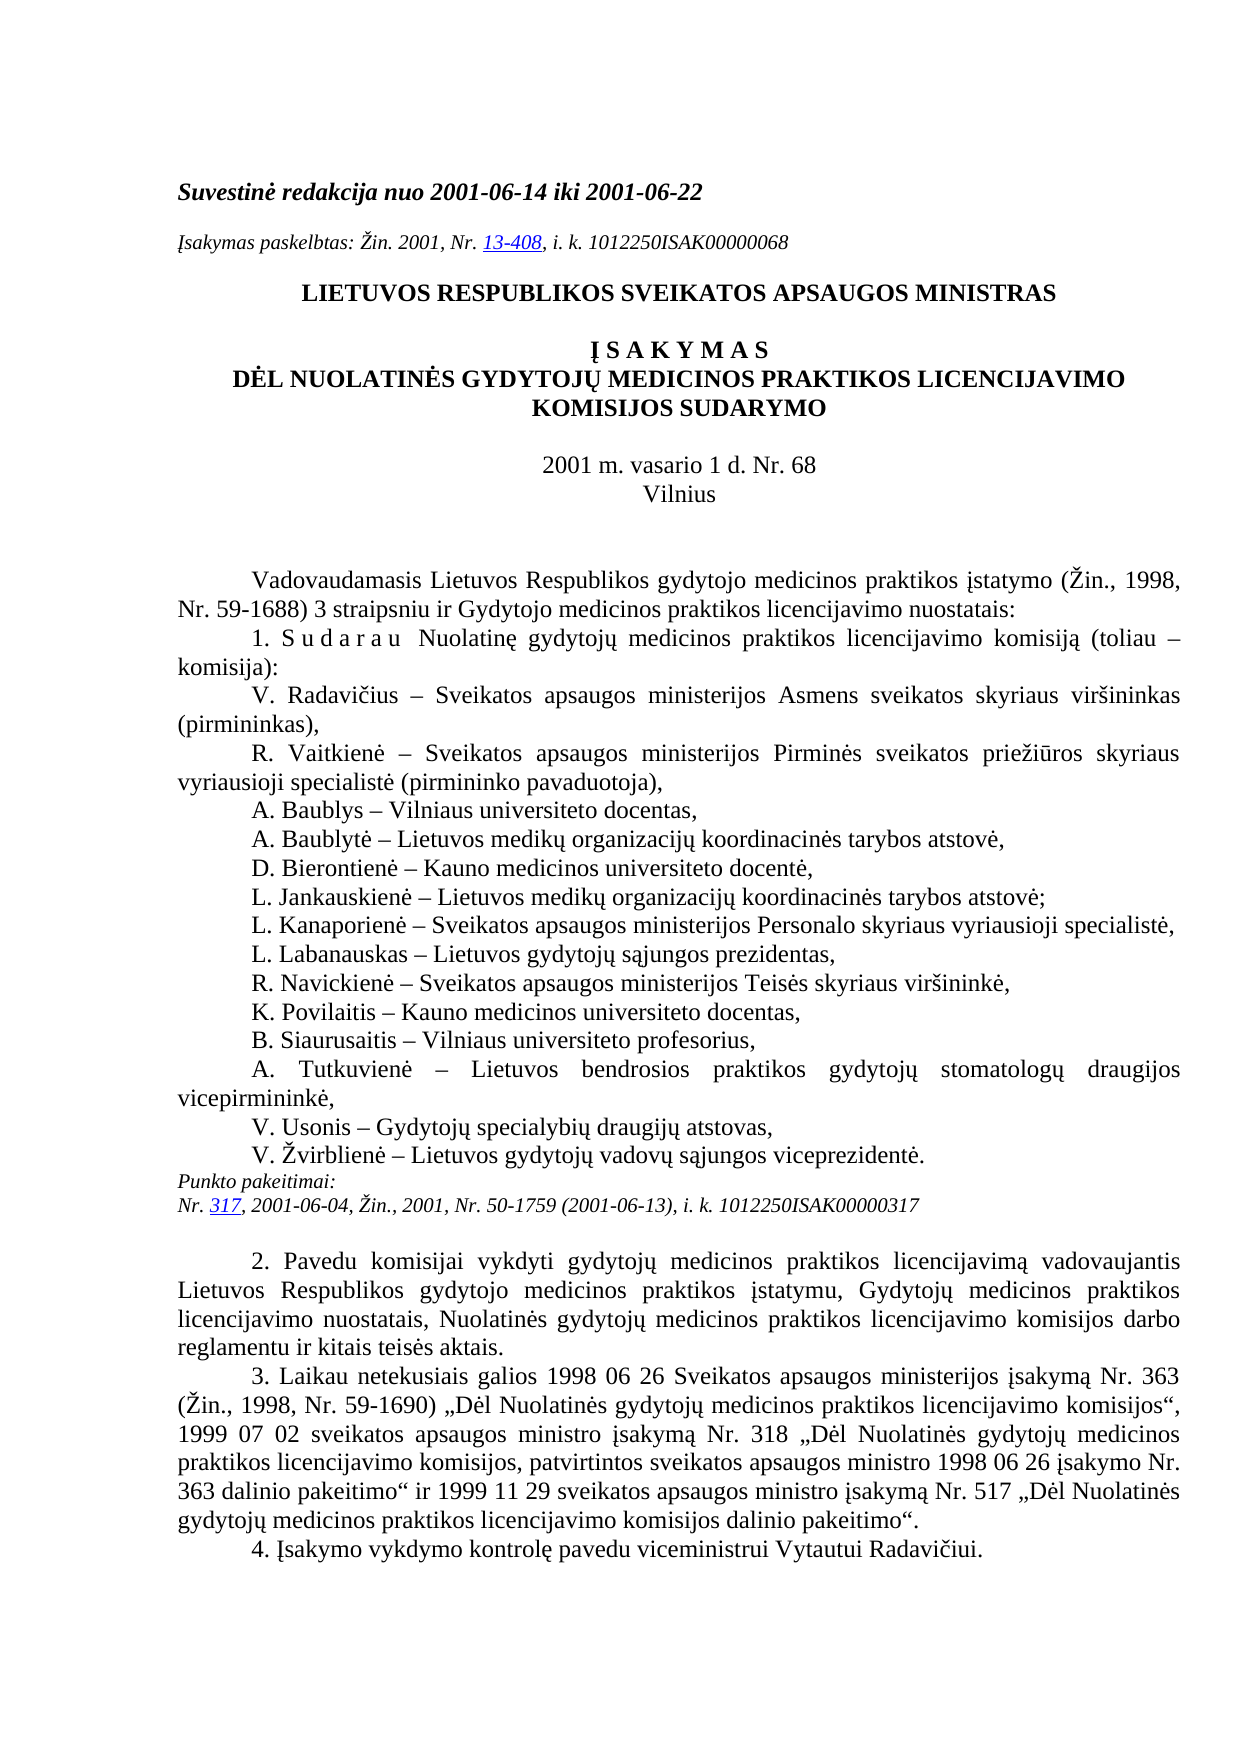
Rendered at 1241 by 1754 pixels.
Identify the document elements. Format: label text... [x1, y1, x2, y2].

text L. Kanaporienė – Sveikatos apsaugos ministerijos Personalo skyriaus vyriausioji specialistė, [177, 911, 1181, 939]
text 4. Įsakymo vykdymo kontrolę pavedu viceministrui Vytautui Radavičiui. [177, 1534, 1181, 1562]
text B. Siaurusaitis – Vilniaus universiteto profesorius, [177, 1026, 1181, 1054]
text 2001 m. vasario 1 d. Nr. 68 [177, 451, 1181, 479]
text A. Tutkuvienė – Lietuvos bendrosios praktikos gydytojų stomatologų draugijos vicepirmininkė, [177, 1054, 1181, 1112]
text V. Usonis – Gydytojų specialybių draugijų atstovas, [177, 1112, 1181, 1141]
text D. Bierontienė – Kauno medicinos universiteto docentė, [177, 853, 1181, 882]
text Vadovaudamasis Lietuvos Respublikos gydytojo medicinos praktikos įstatymo (Žin., 1998, Nr. 59-1688) 3 straipsniu ir Gydytojo medicinos praktikos licencijavimo nuostatais: [177, 566, 1181, 623]
text Suvestinė redakcija nuo 2001-06-14 iki 2001-06-22 [177, 177, 1181, 206]
text 3. Laikau netekusiais galios 1998 06 26 Sveikatos apsaugos ministerijos įsakymą Nr. 363 (Žin., 1998, Nr. 59-1690) „Dėl Nuolatinės gydytojų medicinos praktikos licencijavimo komisijos“, 1999 07 02 sveikatos apsaugos ministro įsakymą Nr. 318 „Dėl Nuolatinės gydytojų medicinos praktikos licencijavimo komisijos, patvirtintos sveikatos apsaugos ministro 1998 06 26 įsakymo Nr. 363 dalinio pakeitimo“ ir 1999 11 29 sveikatos apsaugos ministro įsakymą Nr. 517 „Dėl Nuolatinės gydytojų medicinos praktikos licencijavimo komisijos dalinio pakeitimo“. [177, 1361, 1181, 1534]
text A. Baublys – Vilniaus universiteto docentas, [177, 796, 1181, 824]
text Punkto pakeitimai: [177, 1169, 1181, 1193]
text LIETUVOS RESPUBLIKOS SVEIKATOS APSAUGOS MINISTRAS [177, 278, 1181, 307]
text V. Radavičius – Sveikatos apsaugos ministerijos Asmens sveikatos skyriaus viršininkas (pirmininkas), [177, 681, 1181, 738]
text Įsakymas paskelbtas: Žin. 2001, Nr. 13-408, i. k. 1012250ISAK00000068 [177, 230, 1181, 254]
text V. Žvirblienė – Lietuvos gydytojų vadovų sąjungos viceprezidentė. [177, 1141, 1181, 1169]
text Vilnius [177, 479, 1181, 508]
text Į S A K Y M A S [177, 336, 1181, 364]
text 2. Pavedu komisijai vykdyti gydytojų medicinos praktikos licencijavimą vadovaujantis Lietuvos Respublikos gydytojo medicinos praktikos įstatymu, Gydytojų medicinos praktikos licencijavimo nuostatais, Nuolatinės gydytojų medicinos praktikos licencijavimo komisijos darbo reglamentu ir kitais teisės aktais. [177, 1246, 1181, 1361]
text Nr. 317, 2001-06-04, Žin., 2001, Nr. 50-1759 (2001-06-13), i. k. 1012250ISAK00000317 [177, 1193, 1181, 1217]
text L. Jankauskienė – Lietuvos medikų organizacijų koordinacinės tarybos atstovė; [177, 882, 1181, 911]
text A. Baublytė – Lietuvos medikų organizacijų koordinacinės tarybos atstovė, [177, 824, 1181, 853]
text R. Vaitkienė – Sveikatos apsaugos ministerijos Pirminės sveikatos priežiūros skyriaus vyriausioji specialistė (pirmininko pavaduotoja), [177, 738, 1181, 796]
text K. Povilaitis – Kauno medicinos universiteto docentas, [177, 997, 1181, 1026]
text R. Navickienė – Sveikatos apsaugos ministerijos Teisės skyriaus viršininkė, [177, 968, 1181, 997]
text 1. Sudarau Nuolatinę gydytojų medicinos praktikos licencijavimo komisiją (toliau – komisija): [177, 623, 1181, 681]
text L. Labanauskas – Lietuvos gydytojų sąjungos prezidentas, [177, 939, 1181, 968]
text DĖL NUOLATINĖS GYDYTOJŲ MEDICINOS PRAKTIKOS LICENCIJAVIMO KOMISIJOS SUDARYMO [177, 364, 1181, 422]
